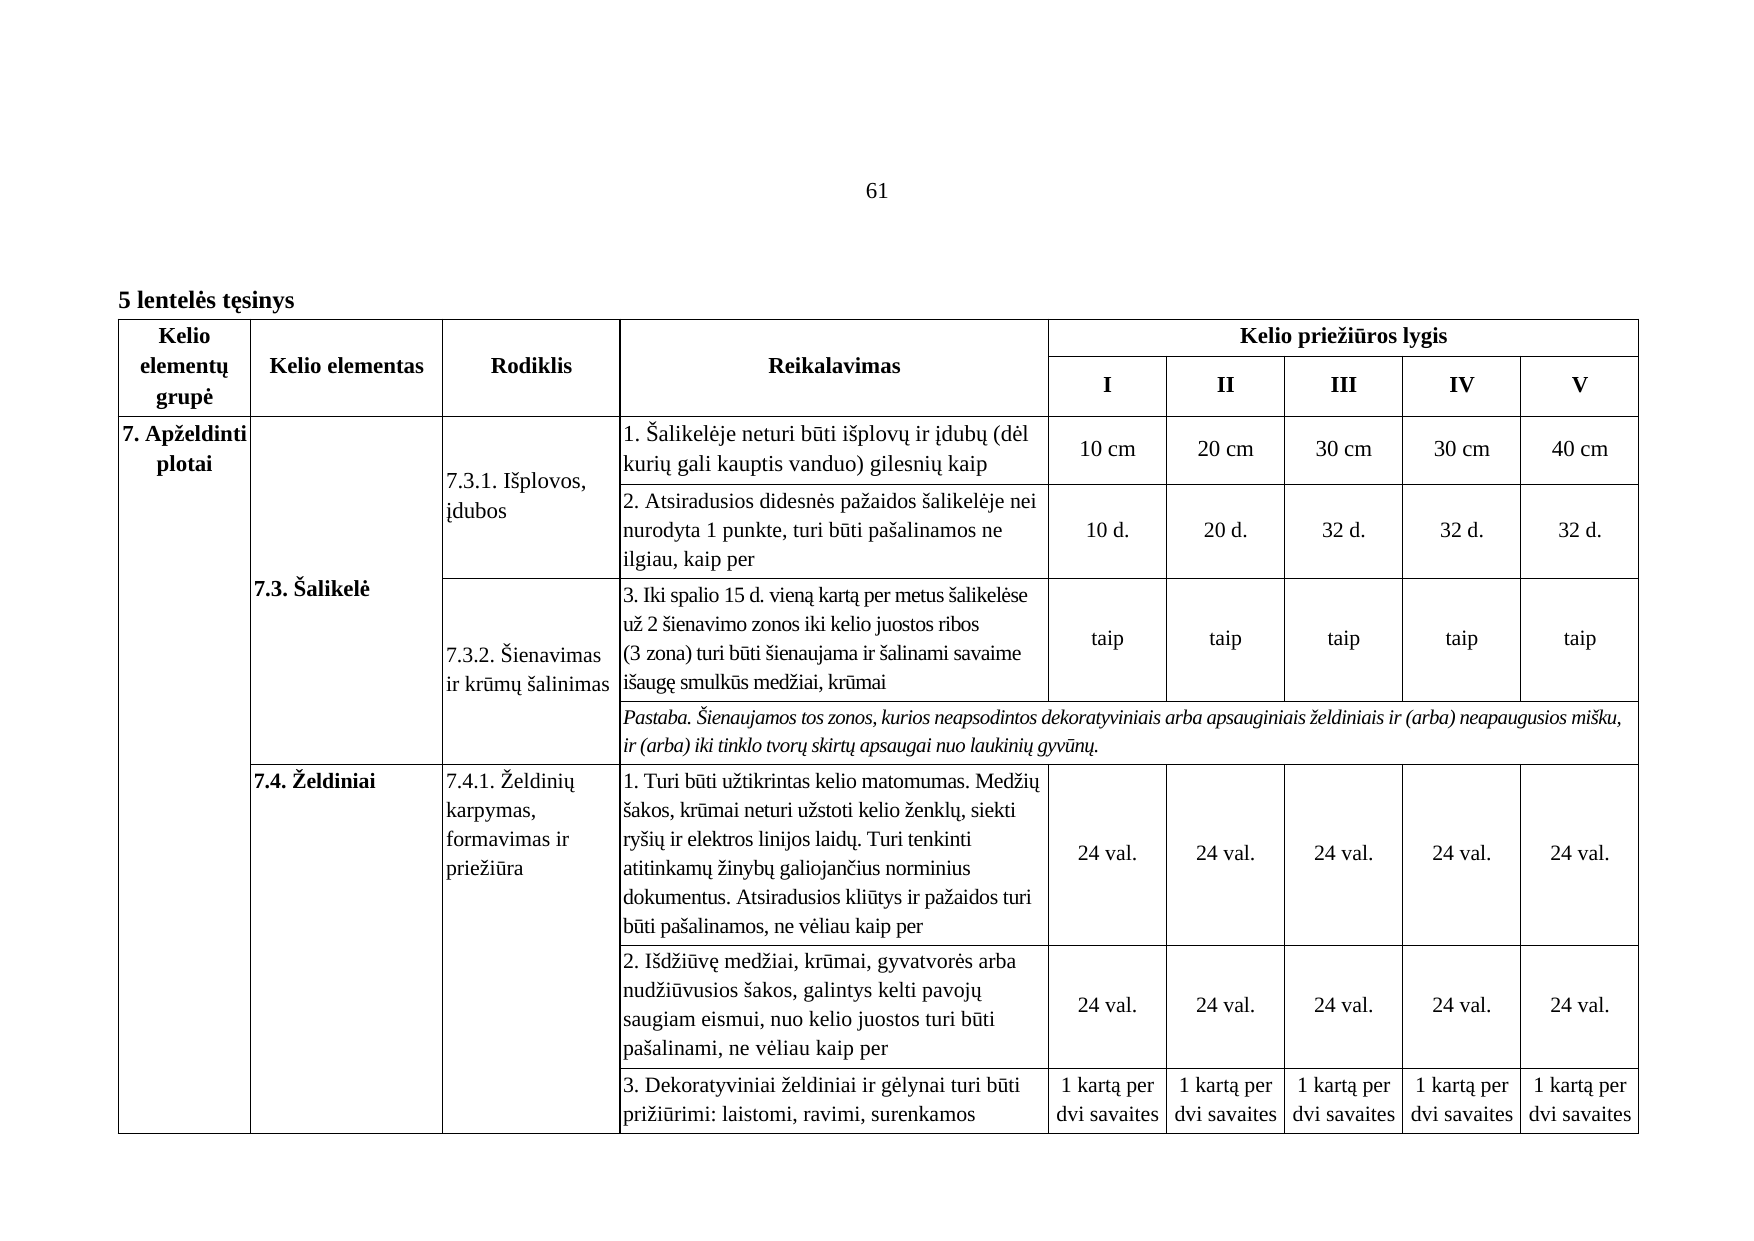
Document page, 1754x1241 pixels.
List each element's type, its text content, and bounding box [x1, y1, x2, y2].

table_cell 24 val. [1403, 946, 1520, 1068]
table_cell 7.3. Šalikelė [251, 417, 442, 764]
table_cell taip [1285, 579, 1402, 701]
table_cell 2. Išdžiūvę medžiai, krūmai, gyvatvorės arba nudžiūvusios šakos, galintys kelti pavojų saugiam eismui, nuo kelio juostos turi būti pašalinami, ne vėliau kaip per [621, 946, 1048, 1068]
table_cell 24 val. [1285, 765, 1402, 944]
table_cell 2. Atsiradusios didesnės pažaidos šalikelėje nei nurodyta 1 punkte, turi būti pašalinamos ne ilgiau, kaip per [621, 485, 1048, 578]
table_cell taip [1403, 579, 1520, 701]
table_cell 1 kartą per dvi savaites [1167, 1069, 1284, 1133]
table_cell 3. Iki spalio 15 d. vieną kartą per metus šalikelėse už 2 šienavimo zonos iki kelio juostos ribos (3 zona) turi būti šienaujama ir šalinami savaime išaugę smulkūs medžiai, krūmai [621, 579, 1048, 701]
table_header Reikalavimas [621, 320, 1048, 416]
table_cell taip [1521, 579, 1638, 701]
table_cell 24 val. [1521, 765, 1638, 944]
table_header Kelio priežiūros lygis [1049, 320, 1638, 356]
table_cell 24 val. [1049, 946, 1166, 1068]
table_cell 1 kartą per dvi savaites [1403, 1069, 1520, 1133]
table_cell 40 cm [1521, 417, 1638, 484]
table_cell taip [1167, 579, 1284, 701]
table_cell V [1521, 357, 1638, 416]
table_cell taip [1049, 579, 1166, 701]
table_cell 30 cm [1285, 417, 1402, 484]
table_cell 7.4.1. Želdinių karpymas, formavimas ir priežiūra [443, 765, 619, 1133]
table_cell 24 val. [1167, 765, 1284, 944]
table_cell 32 d. [1403, 485, 1520, 578]
table_cell 32 d. [1285, 485, 1402, 578]
table_cell 30 cm [1403, 417, 1520, 484]
table_cell 10 cm [1049, 417, 1166, 484]
table_cell 3. Dekoratyviniai želdiniai ir gėlynai turi būti prižiūrimi: laistomi, ravimi, surenkamos [621, 1069, 1048, 1133]
table_cell 24 val. [1521, 946, 1638, 1068]
table_cell 7.4. Želdiniai [251, 765, 442, 1133]
table_cell III [1285, 357, 1402, 416]
text 5 lentelės tęsinys [118, 285, 1636, 314]
table_header Kelio elementas [251, 320, 442, 416]
table_cell 20 cm [1167, 417, 1284, 484]
table_cell 1 kartą per dvi savaites [1049, 1069, 1166, 1133]
table_cell 24 val. [1285, 946, 1402, 1068]
table_cell 20 d. [1167, 485, 1284, 578]
table_cell Pastaba. Šienaujamos tos zonos, kurios neapsodintos dekoratyviniais arba apsauginiais želdiniais ir (arba) neapaugusios mišku, ir (arba) iki tinklo tvorų skirtų apsaugai nuo laukinių gyvūnų. [621, 702, 1638, 764]
table_cell 7.3.1. Išplovos, įdubos [443, 417, 619, 578]
table_header Kelio elementų grupė [119, 320, 250, 416]
table_cell I [1049, 357, 1166, 416]
table_cell 32 d. [1521, 485, 1638, 578]
table_cell 24 val. [1167, 946, 1284, 1068]
table_cell IV [1403, 357, 1520, 416]
table_cell 7. Apželdinti plotai [119, 417, 250, 1133]
table_cell 1 kartą per dvi savaites [1285, 1069, 1402, 1133]
table_cell 10 d. [1049, 485, 1166, 578]
table_cell 24 val. [1403, 765, 1520, 944]
table_cell 1. Turi būti užtikrintas kelio matomumas. Medžių šakos, krūmai neturi užstoti kelio ženklų, siekti ryšių ir elektros linijos laidų. Turi tenkinti atitinkamų žinybų galiojančius norminius dokumentus. Atsiradusios kliūtys ir pažaidos turi būti pašalinamos, ne vėliau kaip per [621, 765, 1048, 944]
table_cell 7.3.2. Šienavimas ir krūmų šalinimas [443, 579, 619, 764]
table_cell 1 kartą per dvi savaites [1521, 1069, 1638, 1133]
table_cell II [1167, 357, 1284, 416]
table_cell 24 val. [1049, 765, 1166, 944]
table_cell 1. Šalikelėje neturi būti išplovų ir įdubų (dėl kurių gali kauptis vanduo) gilesnių kaip [621, 417, 1048, 484]
table_header Rodiklis [443, 320, 619, 416]
